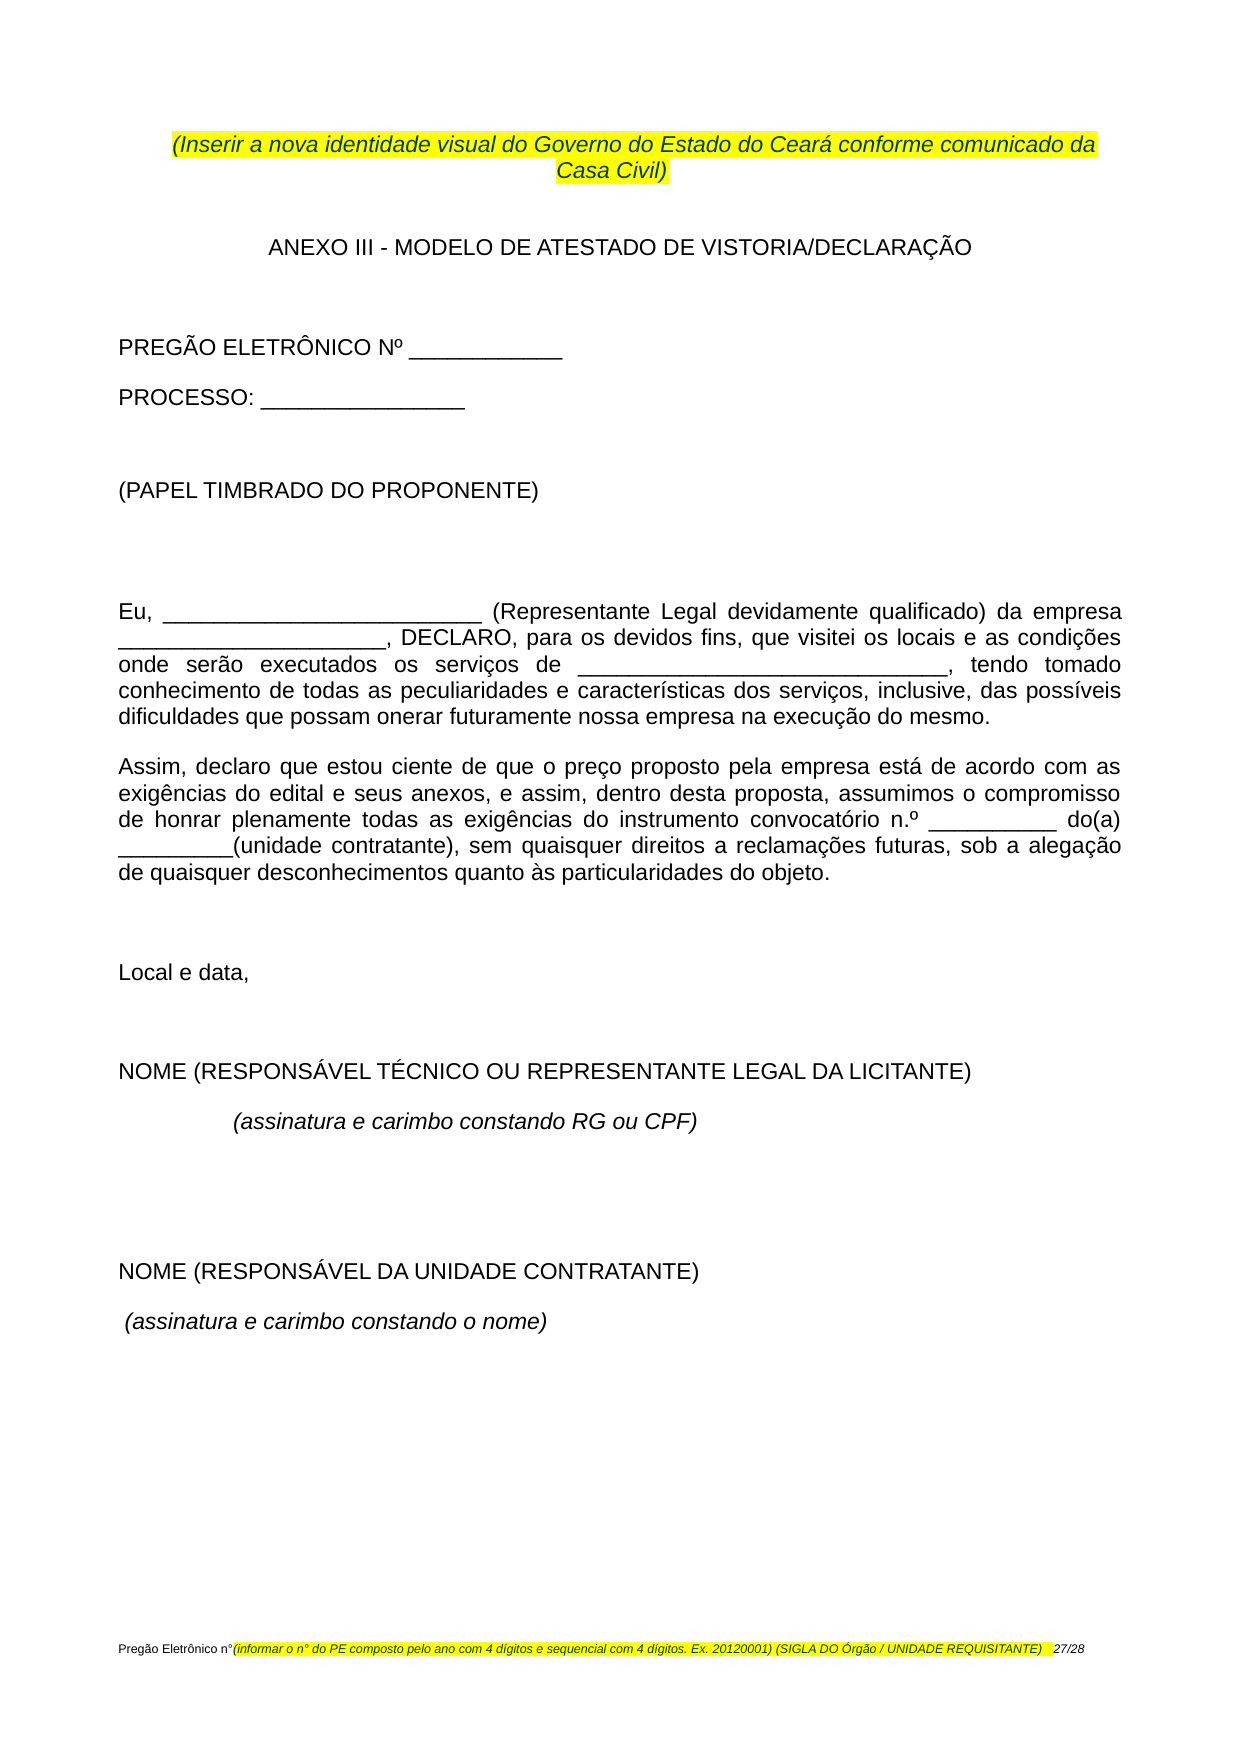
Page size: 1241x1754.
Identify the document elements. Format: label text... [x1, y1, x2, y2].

text Local e data, [118, 958, 1122, 985]
text NOME (RESPONSÁVEL DA UNIDADE CONTRATANTE) [118, 1258, 1122, 1284]
text (PAPEL TIMBRADO DO PROPONENTE) [118, 477, 1122, 504]
text PREGÃO ELETRÔNICO Nº ____________ [118, 333, 1122, 360]
text ANEXO III - MODELO DE ATESTADO DE VISTORIA/DECLARAÇÃO [118, 234, 1122, 260]
text PROCESSO: ________________ [118, 383, 1122, 410]
text Eu, _________________________ (Representante Legal devidamente qualificado) da empresa _____________________, DECLARO, para os devidos fins, que visitei os locais e as condições onde serão executados os serviços de _____________________________, tendo tomado conhecimento de todas as peculiaridades e características dos serviços, inclusive, das possíveis dificuldades que possam onerar futuramente nossa empresa na execução do mesmo. [118, 598, 1122, 730]
text (assinatura e carimbo constando RG ou CPF) [118, 1108, 1122, 1134]
text (assinatura e carimbo constando o nome) [118, 1308, 1122, 1334]
text NOME (RESPONSÁVEL TÉCNICO OU REPRESENTANTE LEGAL DA LICITANTE) [118, 1058, 1122, 1084]
text Assim, declaro que estou ciente de que o preço proposto pela empresa está de acordo com as exigências do edital e seus anexos, e assim, dentro desta proposta, assumimos o compromisso de honrar plenamente todas as exigências do instrumento convocatório n.º __________ do(a) _________(unidade contratante), sem quaisquer direitos a reclamações futuras, sob a alegação de quaisquer desconhecimentos quanto às particularidades do objeto. [118, 753, 1122, 885]
